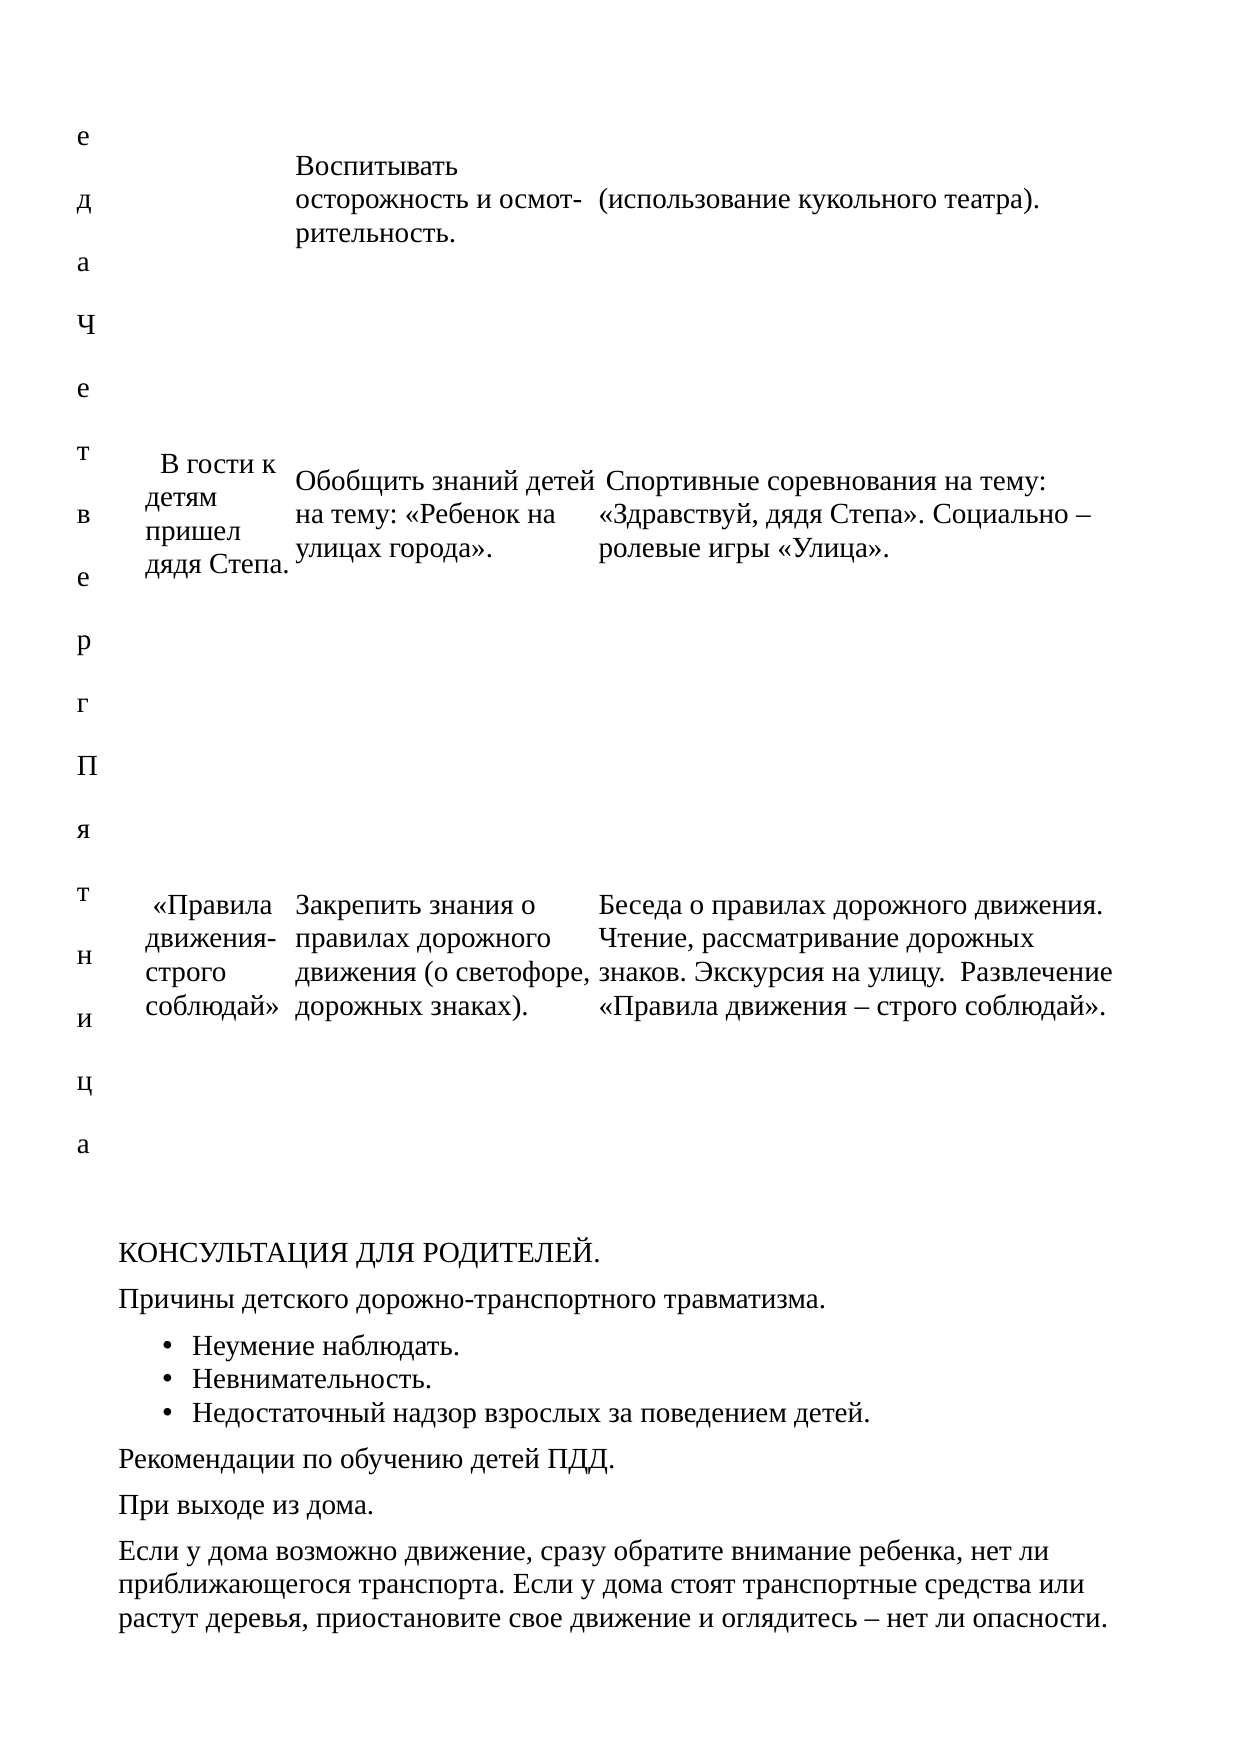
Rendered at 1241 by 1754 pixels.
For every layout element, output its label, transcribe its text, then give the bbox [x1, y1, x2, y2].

table_cell Беседа о правилах дорожного движения. Чтение, рассматривание дорожных знаков. Экскурсия на улицу. Развлечение «Правила движения – строго соблюдай». [598, 748, 1123, 1189]
text КОНСУЛЬТАЦИЯ ДЛЯ РОДИТЕЛЕЙ. [118, 1236, 1122, 1269]
table_cell Закрепить знания о правилах дорожного движения (о светофоре, дорожных знаках). [295, 748, 598, 1189]
list Неумение наблюдать. [162, 1328, 1122, 1361]
table_cell П я т н и ц а [77, 748, 145, 1189]
table_cell Обобщить знаний детей на тему: «Ребенок на улицах города». [295, 307, 598, 748]
list Недостаточный надзор взрослых за поведением детей. [162, 1395, 1122, 1428]
text Рекомендации по обучению детей ПДД. [118, 1441, 1122, 1474]
table_cell [145, 118, 295, 307]
table_cell Спортивные соревнования на тему: «Здравствуй, дядя Степа». Социально – ролевые игры «Улица». [598, 307, 1123, 748]
table_cell Воспитывать осторожность и осмот-рительность. [295, 118, 598, 307]
table_cell Ч е т в е р г [77, 307, 145, 748]
text При выходе из дома. [118, 1487, 1122, 1521]
table_cell (использование кукольного театра). [598, 118, 1123, 307]
text Если у дома возможно движение, сразу обратите внимание ребенка, нет ли приближающегося транспорта. Если у дома стоят транспортные средства или растут деревья, приостановите свое движение и оглядитесь – нет ли опасности. [118, 1533, 1122, 1634]
list Невнимательность. [162, 1361, 1122, 1395]
table_cell е д а [77, 118, 145, 307]
table_cell В гости к детям пришел дядя Степа. [145, 307, 295, 748]
table_cell «Правила движения- строго соблюдай» [145, 748, 295, 1189]
text Причины детского дорожно-транспортного травматизма. [118, 1282, 1122, 1315]
